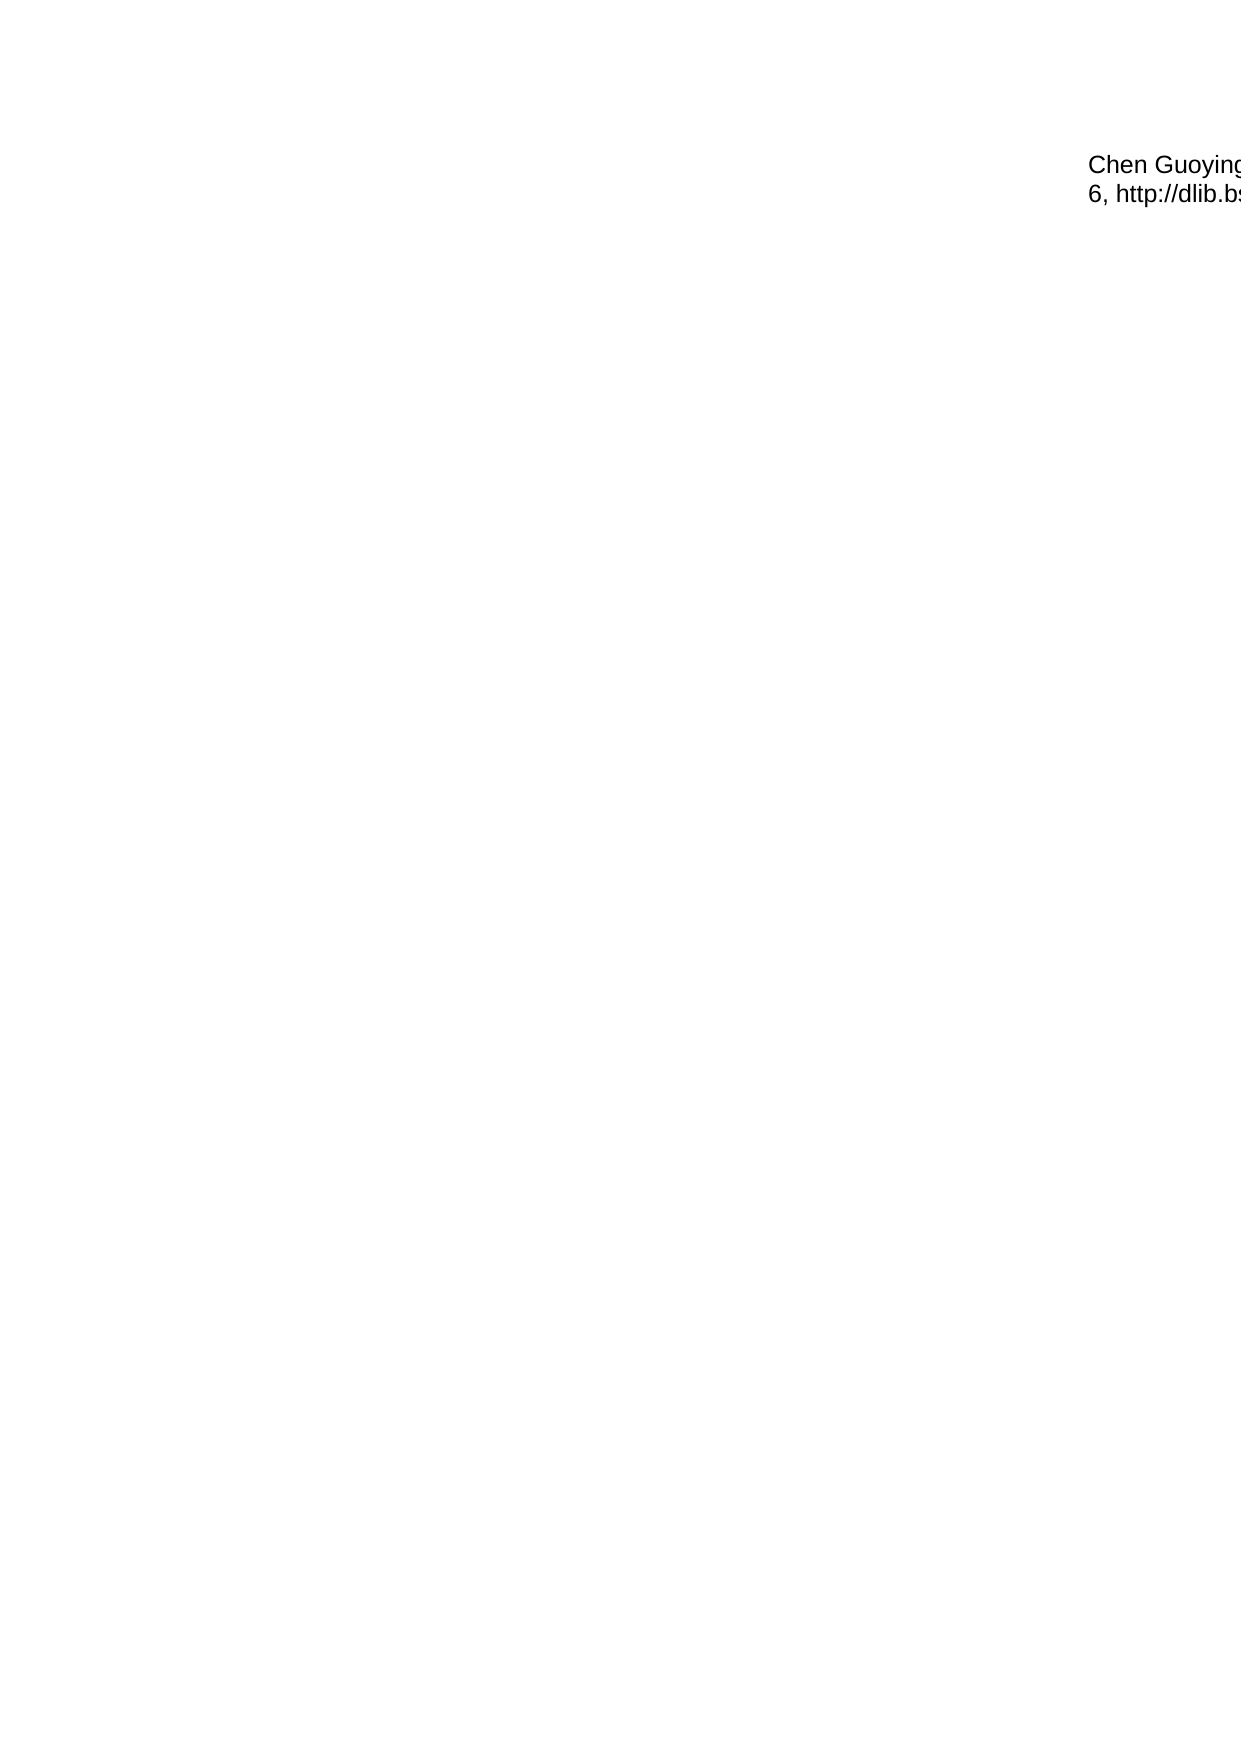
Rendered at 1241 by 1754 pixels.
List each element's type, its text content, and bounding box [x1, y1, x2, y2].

text Chen Guoying, .Strategies of Development for Industry-Education Integration of Application-Oriented Universities in Guangxi. Bansomdejchaopraya Rajabhat University. Office of Academic Resources and Information Technology, คลังข้อมูลดิจิทัล สำนักวิทยบริการและเทคโนโลยีสารสนเทศ, accessed February 27, 2026, http://dlib.bsru.ac.th/s/library/item/3536 [1088, 150, 1240, 207]
